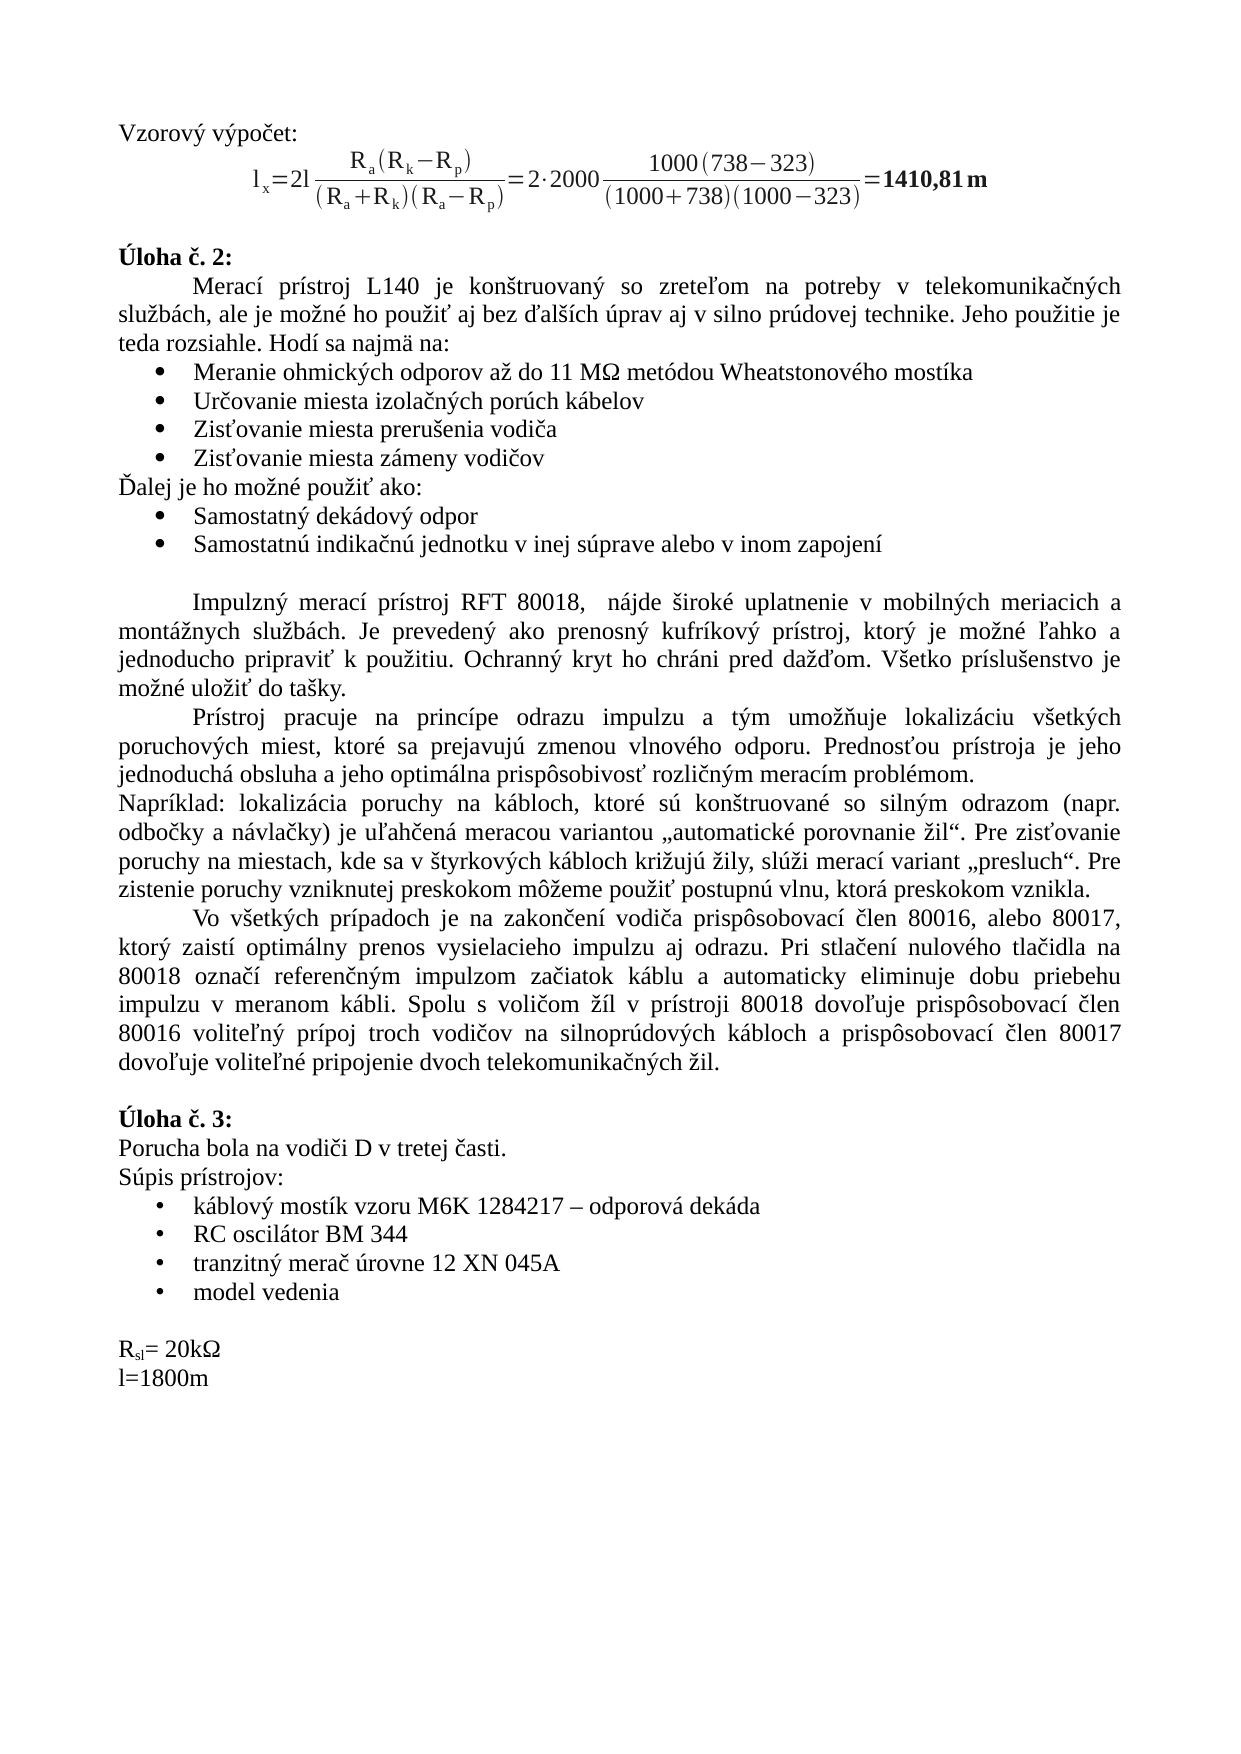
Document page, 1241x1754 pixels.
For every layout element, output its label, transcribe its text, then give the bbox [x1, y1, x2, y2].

text Napríklad: lokalizácia poruchy na kábloch, ktoré sú konštruované so silným odrazom (napr. odbočky a návlačky) je uľahčená meracou variantou „automatické porovnanie žil“. Pre zisťovanie poruchy na miestach, kde sa v štyrkových kábloch križujú žily, slúži merací variant „presluch“. Pre zistenie poruchy vzniknutej preskokom môžeme použiť postupnú vlnu, ktorá preskokom vznikla. [118, 788, 1122, 903]
list Zisťovanie miesta zámeny vodičov [156, 443, 1122, 472]
text Prístroj pracuje na princípe odrazu impulzu a tým umožňuje lokalizáciu všetkých poruchových miest, ktoré sa prejavujú zmenou vlnového odporu. Prednosťou prístroja je jeho jednoduchá obsluha a jeho optimálna prispôsobivosť rozličným meracím problémom. [118, 702, 1122, 788]
text Impulzný merací prístroj RFT 80018, nájde široké uplatnenie v mobilných meriacich a montážnych službách. Je prevedený ako prenosný kufríkový prístroj, ktorý je možné ľahko a jednoducho pripraviť k použitiu. Ochranný kryt ho chráni pred dažďom. Všetko príslušenstvo je možné uložiť do tašky. [118, 587, 1122, 702]
list Samostatný dekádový odpor [156, 501, 1122, 529]
text Vo všetkých prípadoch je na zakončení vodiča prispôsobovací člen 80016, alebo 80017, ktorý zaistí optimálny prenos vysielacieho impulzu aj odrazu. Pri stlačení nulového tlačidla na 80018 označí referenčným impulzom začiatok káblu a automaticky eliminuje dobu priebehu impulzu v meranom kábli. Spolu s voličom žíl v prístroji 80018 dovoľuje prispôsobovací člen 80016 voliteľný prípoj troch vodičov na silnoprúdových kábloch a prispôsobovací člen 80017 dovoľuje voliteľné pripojenie dvoch telekomunikačných žil. [118, 903, 1122, 1076]
text Porucha bola na vodiči D v tretej časti. [118, 1133, 1122, 1162]
text l=1800m [118, 1363, 1122, 1392]
text Súpis prístrojov: [118, 1162, 1122, 1191]
text Rsl= 20kΩ [118, 1334, 1122, 1363]
text Ďalej je ho možné použiť ako: [118, 472, 1122, 501]
list Určovanie miesta izolačných porúch kábelov [156, 386, 1122, 414]
list Zisťovanie miesta prerušenia vodiča [156, 414, 1122, 443]
list Meranie ohmických odporov až do 11 MΩ metódou Wheatstonového mostíka [156, 357, 1122, 386]
text Úloha č. 2: [118, 242, 1122, 271]
text Merací prístroj L140 je konštruovaný so zreteľom na potreby v telekomunikačných službách, ale je možné ho použiť aj bez ďalších úprav aj v silno prúdovej technike. Jeho použitie je teda rozsiahle. Hodí sa najmä na: [118, 271, 1122, 357]
text Úloha č. 3: [118, 1104, 1122, 1133]
text Vzorový výpočet: [118, 118, 1122, 147]
list RC oscilátor BM 344 [156, 1219, 1122, 1248]
list káblový mostík vzoru M6K 1284217 – odporová dekáda [156, 1191, 1122, 1219]
list Samostatnú indikačnú jednotku v inej súprave alebo v inom zapojení [156, 529, 1122, 558]
list tranzitný merač úrovne 12 XN 045A [156, 1248, 1122, 1277]
list model vedenia [156, 1277, 1122, 1306]
